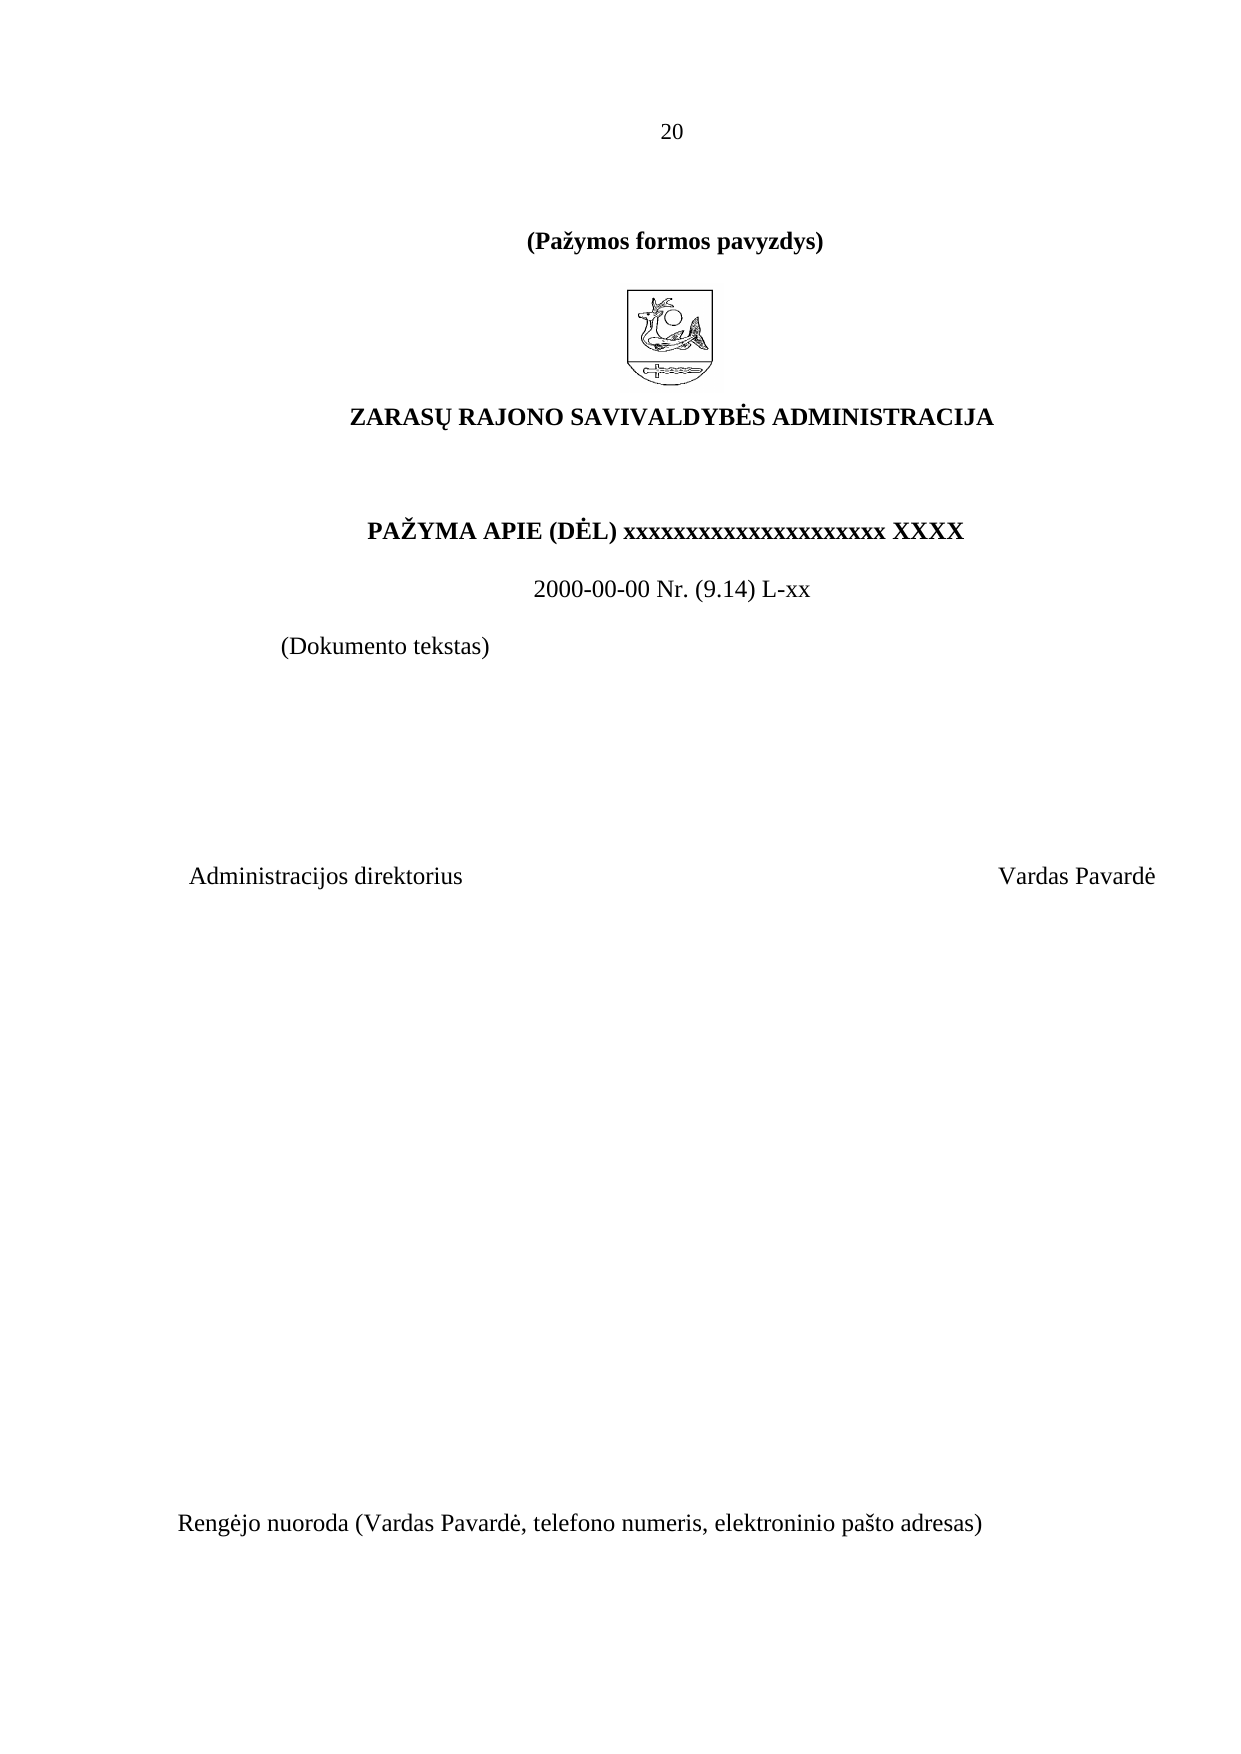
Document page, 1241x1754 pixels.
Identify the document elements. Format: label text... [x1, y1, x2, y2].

table_cell [893, 455, 1167, 484]
text Rengėjo nuoroda (Vardas Pavardė, telefono numeris, elektroninio pašto adresas) [177, 1508, 1167, 1537]
table_header [177, 284, 1167, 402]
text (Pažymos formos pavyzdys) [177, 226, 1167, 255]
table_cell ZARASŲ RAJONO SAVIVALDYBĖS ADMINISTRACIJA [177, 403, 1167, 431]
table_cell [177, 455, 648, 516]
table_header [675, 861, 847, 890]
table_header Vardas Pavardė [847, 861, 1167, 890]
text (Dokumento tekstas) [177, 631, 1167, 660]
table_cell [836, 455, 893, 484]
table_cell [649, 455, 692, 484]
table_cell 2000-00-00 Nr. (9.14) L-xx [177, 574, 1167, 602]
table_cell PAŽYMA APIE (DĖL) xxxxxxxxxxxxxxxxxxxxx xxxx [177, 516, 1167, 545]
table_cell [649, 484, 1167, 516]
table_cell [177, 431, 1167, 455]
table_cell [177, 545, 1167, 574]
table_cell [692, 455, 836, 484]
table_header Administracijos direktorius [177, 861, 675, 890]
